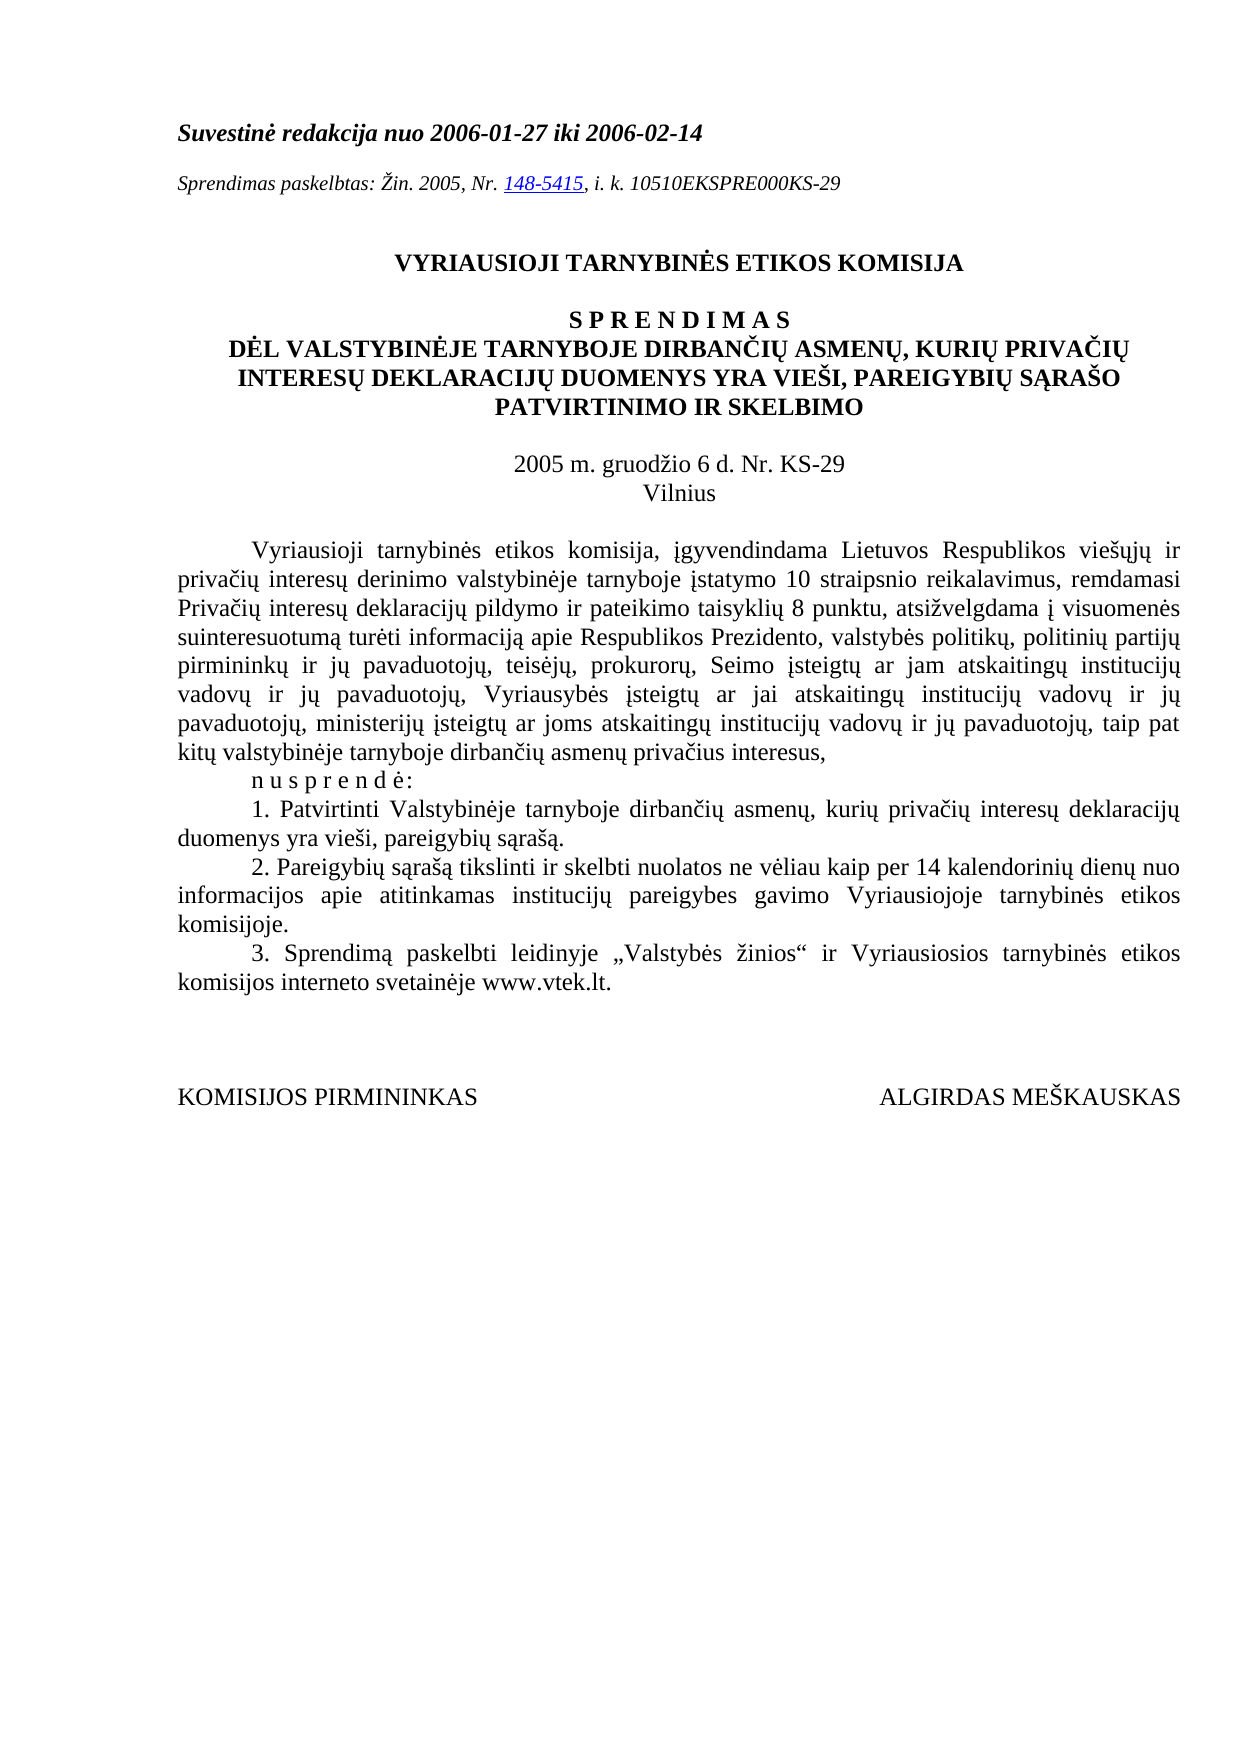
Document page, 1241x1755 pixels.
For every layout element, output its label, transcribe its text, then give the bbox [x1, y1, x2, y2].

text 2005 m. gruodžio 6 d. Nr. KS-29 [177, 449, 1181, 478]
text Vyriausioji tarnybinės etikos komisija, įgyvendindama Lietuvos Respublikos viešųjų ir privačių interesų derinimo valstybinėje tarnyboje įstatymo 10 straipsnio reikalavimus, remdamasi Privačių interesų deklaracijų pildymo ir pateikimo taisyklių 8 punktu, atsižvelgdama į visuomenės suinteresuotumą turėti informaciją apie Respublikos Prezidento, valstybės politikų, politinių partijų pirmininkų ir jų pavaduotojų, teisėjų, prokurorų, Seimo įsteigtų ar jam atskaitingų institucijų vadovų ir jų pavaduotojų, Vyriausybės įsteigtų ar jai atskaitingų institucijų vadovų ir jų pavaduotojų, ministerijų įsteigtų ar joms atskaitingų institucijų vadovų ir jų pavaduotojų, taip pat kitų valstybinėje tarnyboje dirbančių asmenų privačius interesus, [177, 535, 1181, 765]
text VYRIAUSIOJI TARNYBINĖS ETIKOS KOMISIJA [177, 248, 1181, 277]
text 1. Patvirtinti Valstybinėje tarnyboje dirbančių asmenų, kurių privačių interesų deklaracijų duomenys yra vieši, pareigybių sąrašą. [177, 794, 1181, 852]
text S P R E N D I M A S [177, 305, 1181, 334]
text 3. Sprendimą paskelbti leidinyje „Valstybės žinios“ ir Vyriausiosios tarnybinės etikos komisijos interneto svetainėje www.vtek.lt. [177, 938, 1181, 995]
text Vilnius [177, 478, 1181, 507]
text DĖL VALSTYBINĖJE TARNYBOJE DIRBANČIŲ ASMENŲ, KURIŲ PRIVAČIŲ INTERESŲ DEKLARACIJŲ DUOMENYS YRA VIEŠI, PAREIGYBIŲ SĄRAŠO PATVIRTINIMO IR SKELBIMO [177, 334, 1181, 420]
text 2. Pareigybių sąrašą tikslinti ir skelbti nuolatos ne vėliau kaip per 14 kalendorinių dienų nuo informacijos apie atitinkamas institucijų pareigybes gavimo Vyriausiojoje tarnybinės etikos komisijoje. [177, 852, 1181, 938]
text Sprendimas paskelbtas: Žin. 2005, Nr. 148-5415, i. k. 10510EKSPRE000KS-29 [177, 171, 1181, 195]
text nusprendė: [177, 765, 1181, 794]
text KOMISIJOS PIRMININKAS ALGIRDAS MEŠKAUSKAS [177, 1082, 1181, 1110]
text Suvestinė redakcija nuo 2006-01-27 iki 2006-02-14 [177, 118, 1181, 147]
